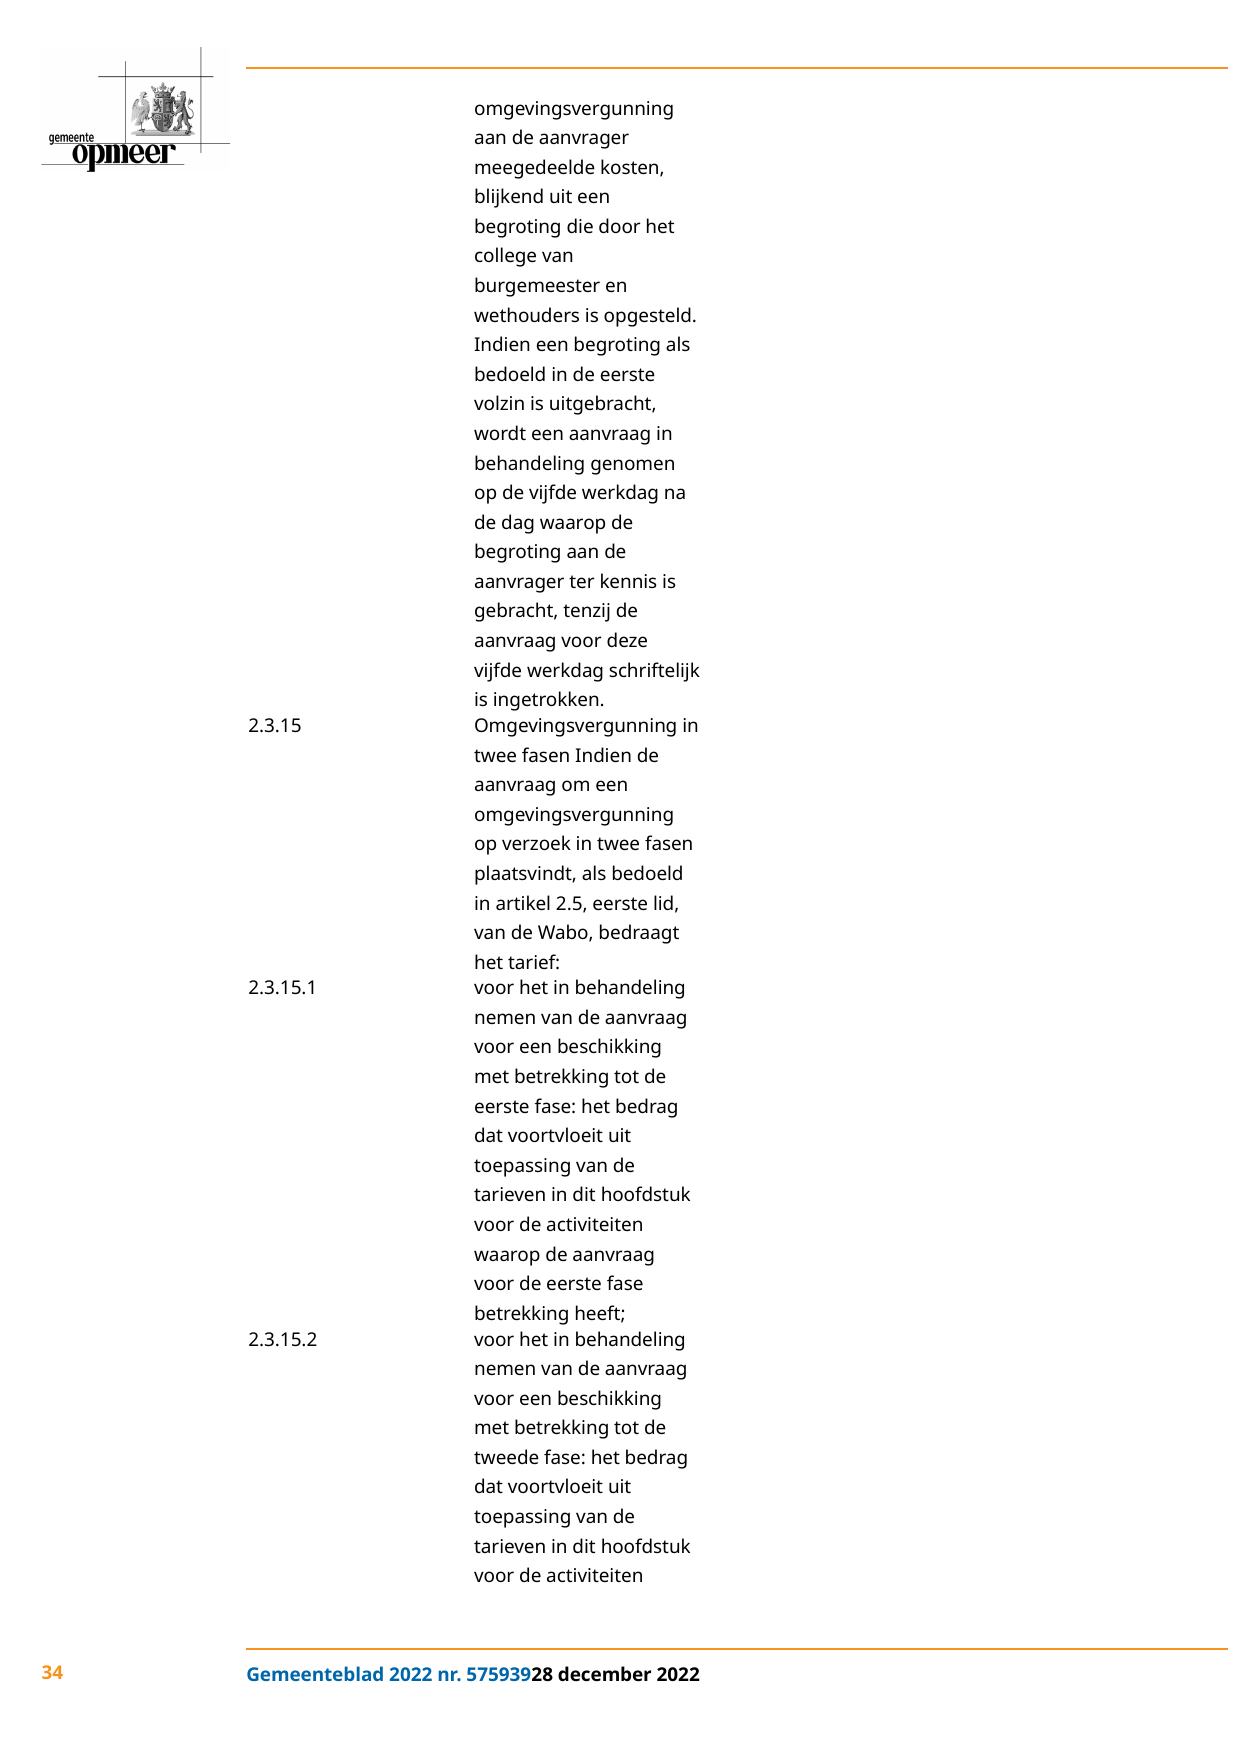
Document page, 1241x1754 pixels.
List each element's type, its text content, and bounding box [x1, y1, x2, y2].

table_cell 2.3.15.1 [248, 975, 474, 1326]
picture [41, 47, 231, 172]
table_cell 2.3.15.2 [248, 1326, 474, 1588]
table_cell voor het in behandeling nemen van de aanvraag voor een beschikking met betrekking tot de eerste fase: het bedrag dat voortvloeit uit toepassing van de tarieven in dit hoofdstuk voor de activiteiten waarop de aanvraag voor de eerste fase betrekking heeft; [474, 975, 700, 1326]
table_cell [248, 95, 474, 712]
table_cell [700, 1326, 926, 1588]
table_cell [700, 712, 926, 974]
table_cell [926, 712, 1152, 974]
table_cell [700, 95, 926, 712]
table_cell [926, 1326, 1152, 1588]
table_cell [926, 975, 1152, 1326]
table_cell 2.3.15 [248, 712, 474, 974]
table_cell Omgevingsvergunning in twee fasen Indien de aanvraag om een omgevingsvergunning op verzoek in twee fasen plaatsvindt, als bedoeld in artikel 2.5, eerste lid, van de Wabo, bedraagt het tarief: [474, 712, 700, 974]
table_cell omgevingsvergunning aan de aanvrager meegedeelde kosten, blijkend uit een begroting die door het college van burgemeester en wethouders is opgesteld. Indien een begroting als bedoeld in de eerste volzin is uitgebracht, wordt een aanvraag in behandeling genomen op de vijfde werkdag na de dag waarop de begroting aan de aanvrager ter kennis is gebracht, tenzij de aanvraag voor deze vijfde werkdag schriftelijk is ingetrokken. [474, 95, 700, 712]
table_cell [926, 95, 1152, 712]
table_cell voor het in behandeling nemen van de aanvraag voor een beschikking met betrekking tot de tweede fase: het bedrag dat voortvloeit uit toepassing van de tarieven in dit hoofdstuk voor de activiteiten [474, 1326, 700, 1588]
table_cell [700, 975, 926, 1326]
